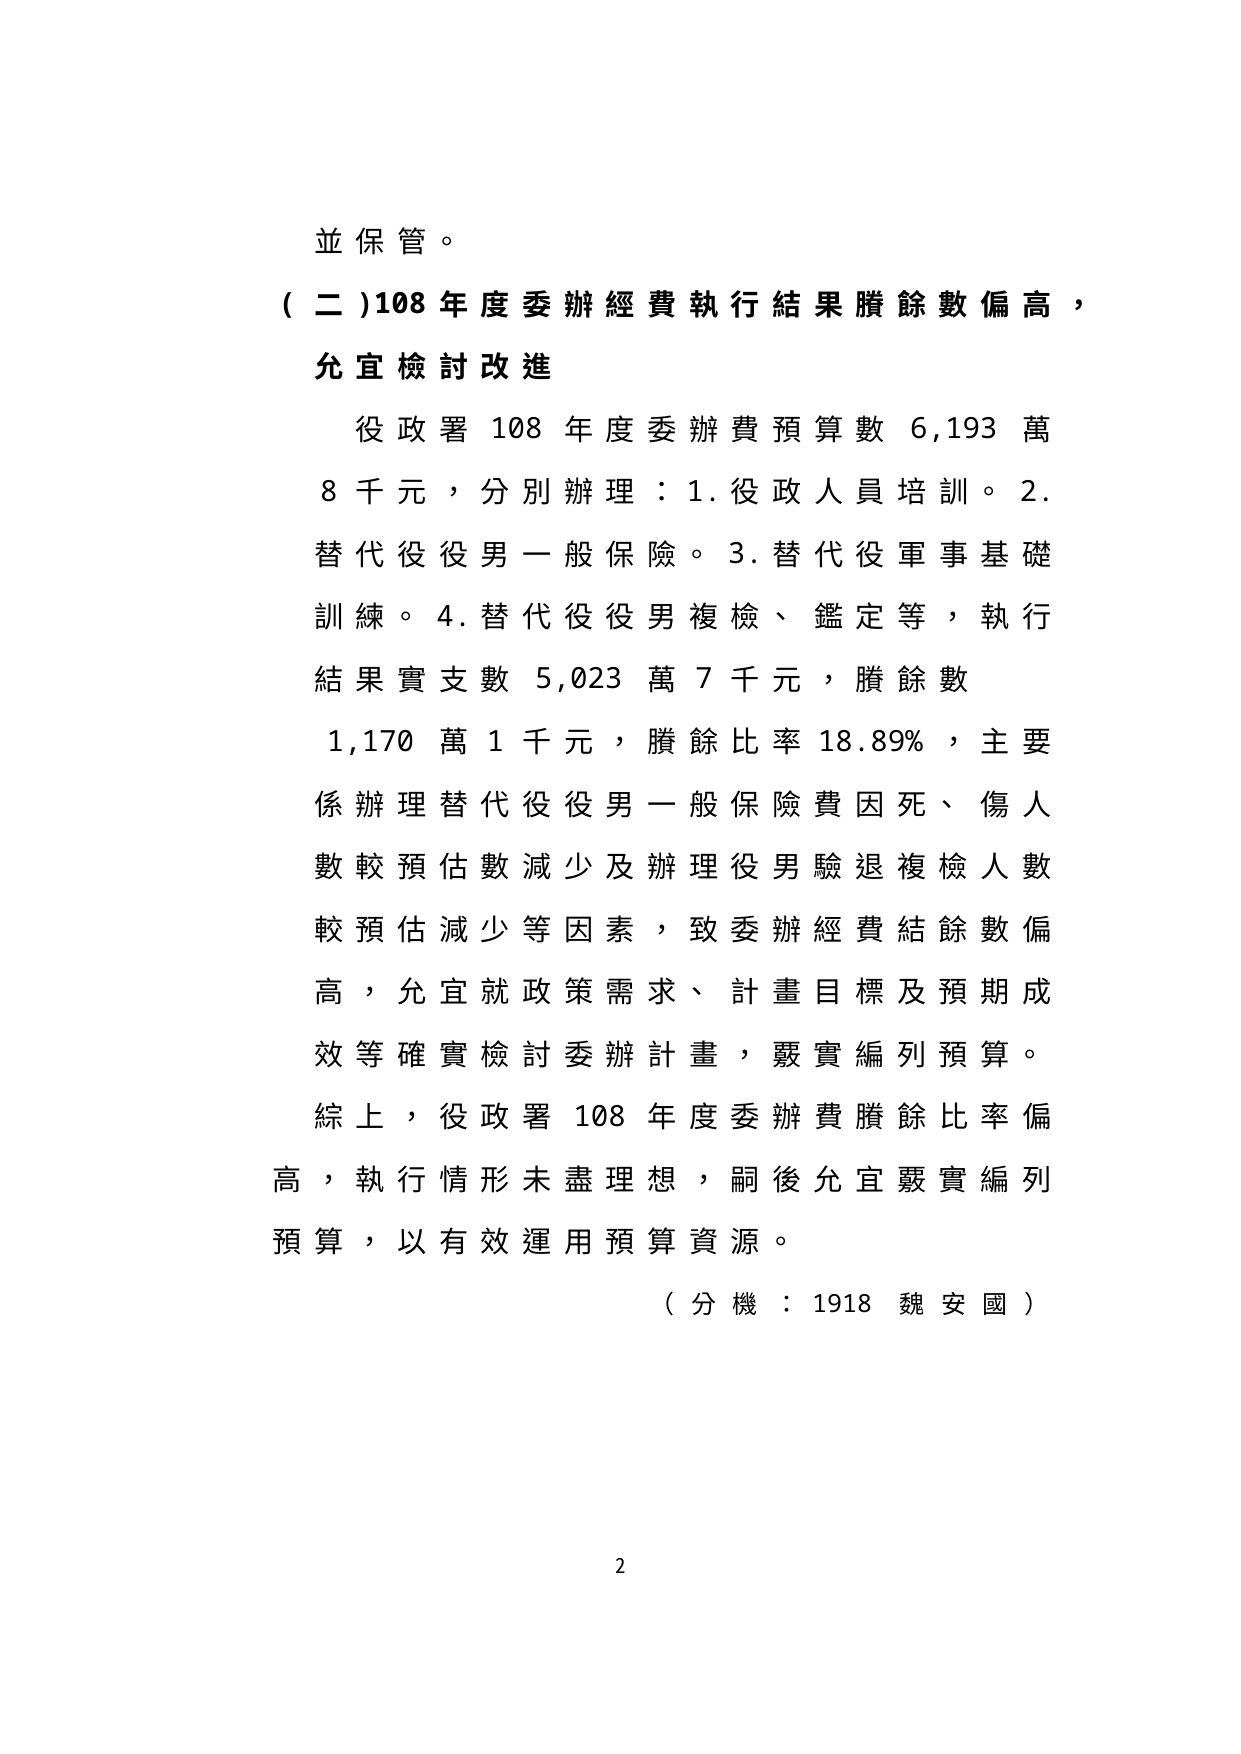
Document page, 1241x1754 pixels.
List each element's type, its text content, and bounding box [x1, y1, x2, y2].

text 役政署108年度委辦費預算數6,193萬8千元，分別辦理：1.役政人員培訓。2.替代役役男一般保險。3.替代役軍事基礎訓練。4.替代役役男複檢、鑑定等，執行結果實支數5,023萬7千元，賸餘數1,170萬1千元，賸餘比率18.89%，主要係辦理替代役役男一般保險費因死、傷人數較預估數減少及辦理役男驗退複檢人數較預估減少等因素，致委辦經費結餘數偏高，允宜就政策需求、計畫目標及預期成效等確實檢討委辦計畫，覈實編列預算。 [271, 386, 1058, 1073]
text 綜上，役政署108年度委辦費賸餘比率偏高，執行情形未盡理想，嗣後允宜覈實編列預算，以有效運用預算資源。 [242, 1073, 1058, 1261]
text 108年度役政署委辦事項之辦理內容及核銷方式，係委託國防部支援辦理替代役基礎訓練經費及購置訓練所需資本門設備，為利財產使用單位及管理事權統一，役政署依國有公用財產管理手冊及國有財產產籍管理作業要點等規定辦理財產移轉，撥交代辦單位(陸軍含所屬)設帳列管，以符合規定。另核銷程序及管控程序係依審計法施行細則第25條及「政府會計憑證保管調案及銷毀應行注意事項」規定，役政署委辦相關支出原始憑證均由受委託單位完成審核程序後，送還該署完成核銷程序並保管。 [271, 198, 1058, 261]
text （分機：1918 魏安國） [242, 1261, 1058, 1323]
text (二)108年度委辦經費執行結果賸餘數偏高，允宜檢討改進 [242, 261, 1058, 386]
